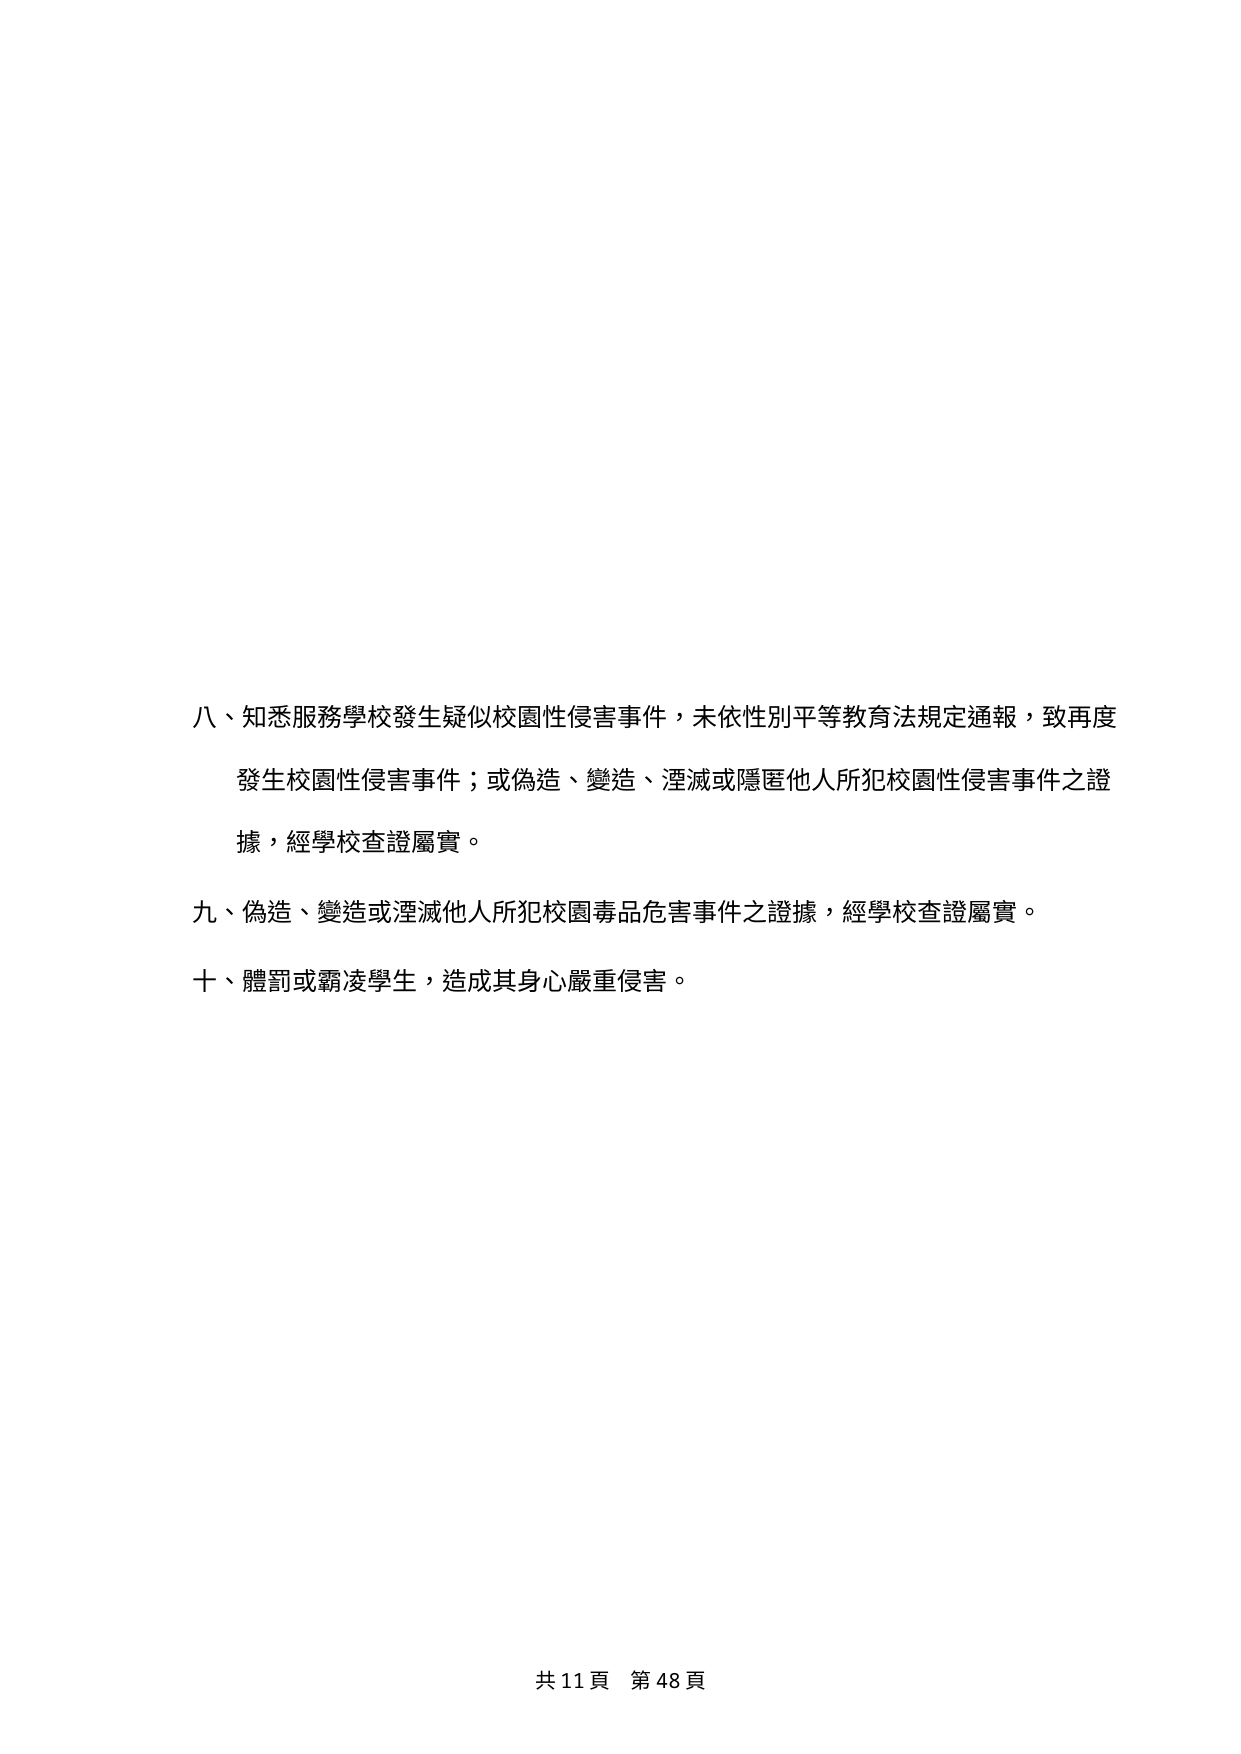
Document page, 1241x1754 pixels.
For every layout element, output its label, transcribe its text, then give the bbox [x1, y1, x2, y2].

text 九、偽造、變造或湮滅他人所犯校園毒品危害事件之證據，經學校查證屬實。 [192, 869, 1122, 931]
text 八、知悉服務學校發生疑似校園性侵害事件，未依性別平等教育法規定通報，致再度發生校園性侵害事件；或偽造、變造、湮滅或隱匿他人所犯校園性侵害事件之證據，經學校查證屬實。 [192, 674, 1122, 862]
text 十、體罰或霸凌學生，造成其身心嚴重侵害。 [192, 938, 1122, 1001]
